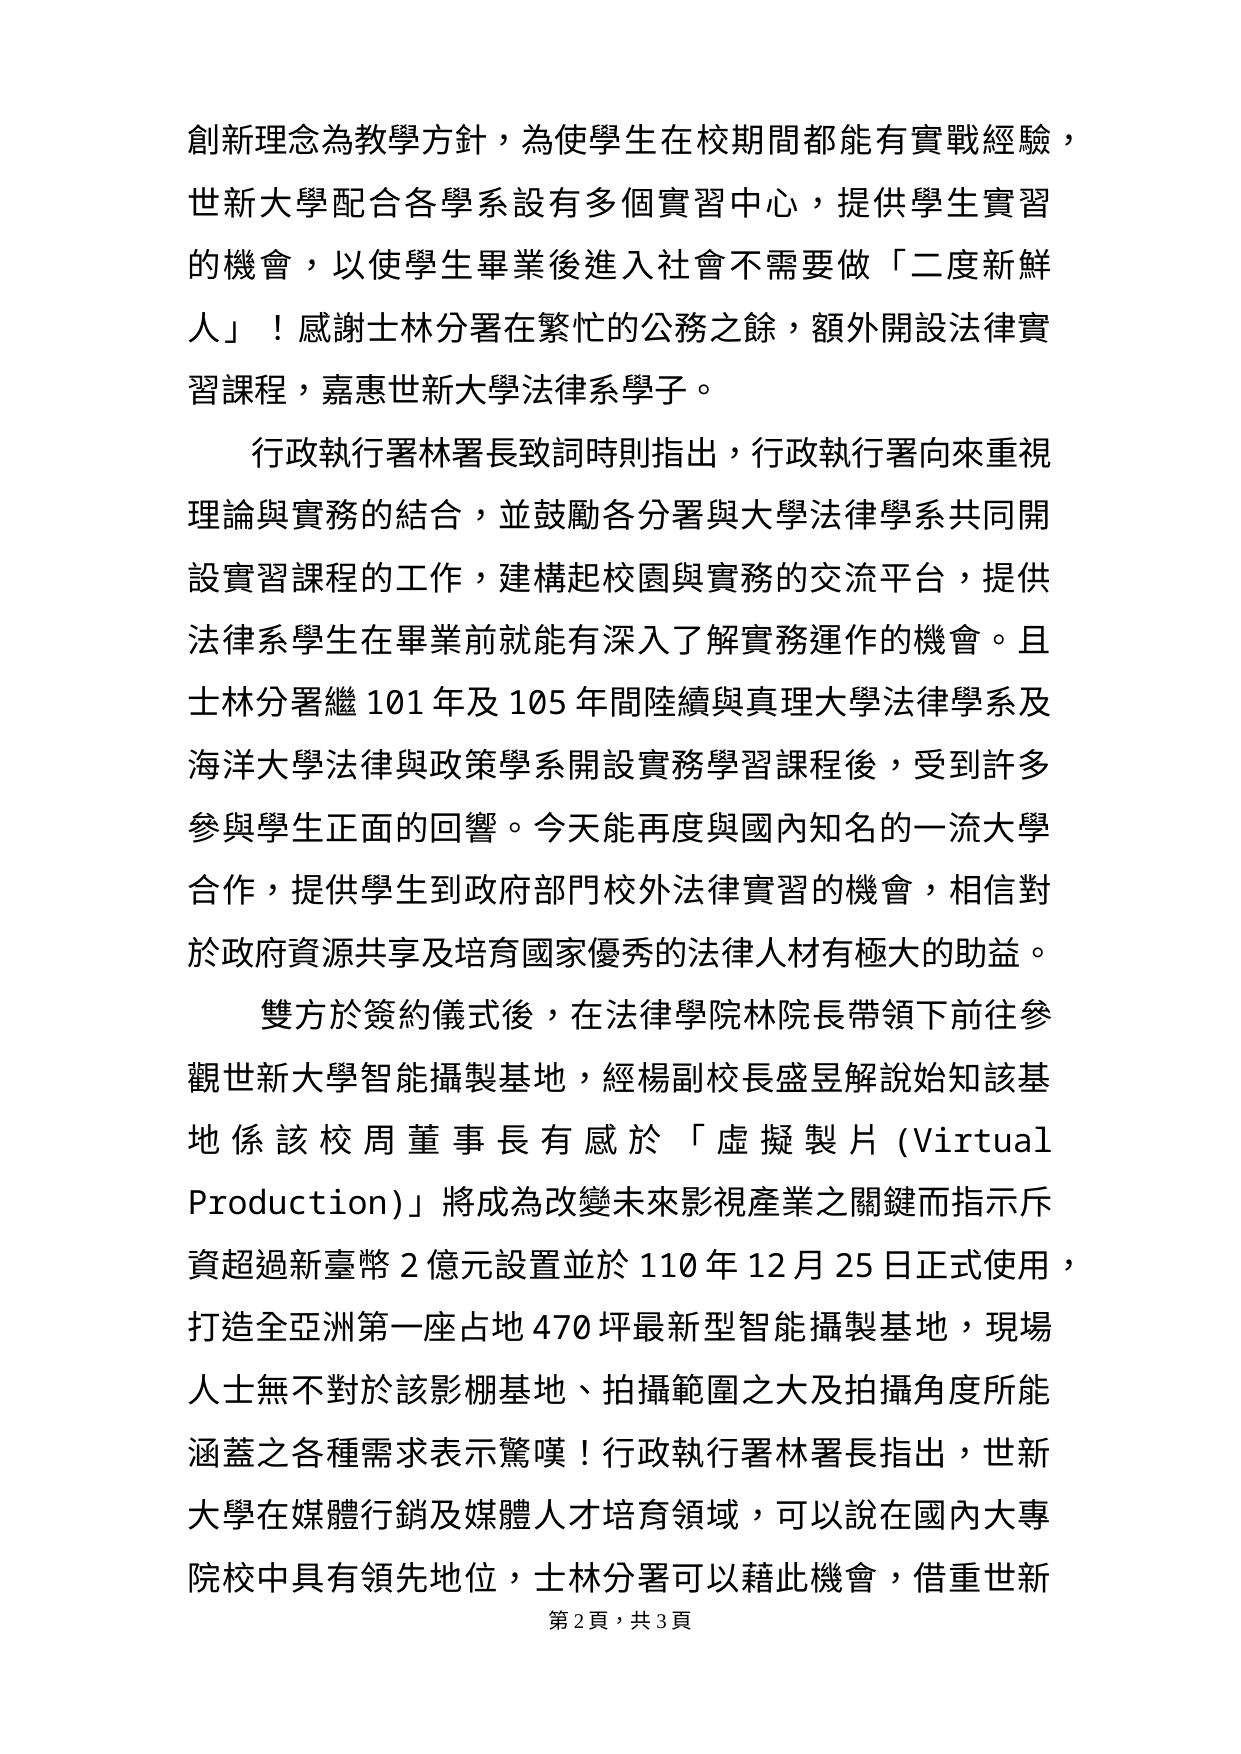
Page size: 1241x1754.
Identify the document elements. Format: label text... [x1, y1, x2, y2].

text 世新大學陳校長致詞時首先感謝法務部行政執行署林署長不辭辛勞，於百忙之中親自帶隊至世新大學共同簽署法律實習合作協議，並表示世新大學向來以理論與實踐的創新理念為教學方針，為使學生在校期間都能有實戰經驗，世新大學配合各學系設有多個實習中心，提供學生實習的機會，以使學生畢業後進入社會不需要做「二度新鮮人」！感謝士林分署在繁忙的公務之餘，額外開設法律實習課程，嘉惠世新大學法律系學子。 [187, 96, 1053, 409]
text 行政執行署林署長致詞時則指出，行政執行署向來重視理論與實務的結合，並鼓勵各分署與大學法律學系共同開設實習課程的工作，建構起校園與實務的交流平台，提供法律系學生在畢業前就能有深入了解實務運作的機會。且士林分署繼101年及105年間陸續與真理大學法律學系及海洋大學法律與政策學系開設實務學習課程後，受到許多參與學生正面的回響。今天能再度與國內知名的一流大學合作，提供學生到政府部門校外法律實習的機會，相信對於政府資源共享及培育國家優秀的法律人材有極大的助益。 [187, 409, 1053, 971]
text 雙方於簽約儀式後，在法律學院林院長帶領下前往參觀世新大學智能攝製基地，經楊副校長盛昱解說始知該基地係該校周董事長有感於「虛擬製片(Virtual Production)」將成為改變未來影視產業之關鍵而指示斥資超過新臺幣2億元設置並於110年12月25日正式使用，打造全亞洲第一座占地470坪最新型智能攝製基地，現場人士無不對於該影棚基地、拍攝範圍之大及拍攝角度所能涵蓋之各種需求表示驚嘆！行政執行署林署長指出，世新大學在媒體行銷及媒體人才培育領域，可以說在國內大專院校中具有領先地位，士林分署可以藉此機會，借重世新大學先進的智能科技運用、影像技術與行銷專業，與世新大學進行雙向交流，將科技新觀念與媒體行銷引進行政執行領域，提升科技視野及技能，增進行政執行邁向「科技化」的創新作為，以落實「科技化的法務部」的政策指導，大步跟上當代科技的最新發展，共創公務機關與大專院校及學生三贏局面。 [187, 971, 1053, 1596]
